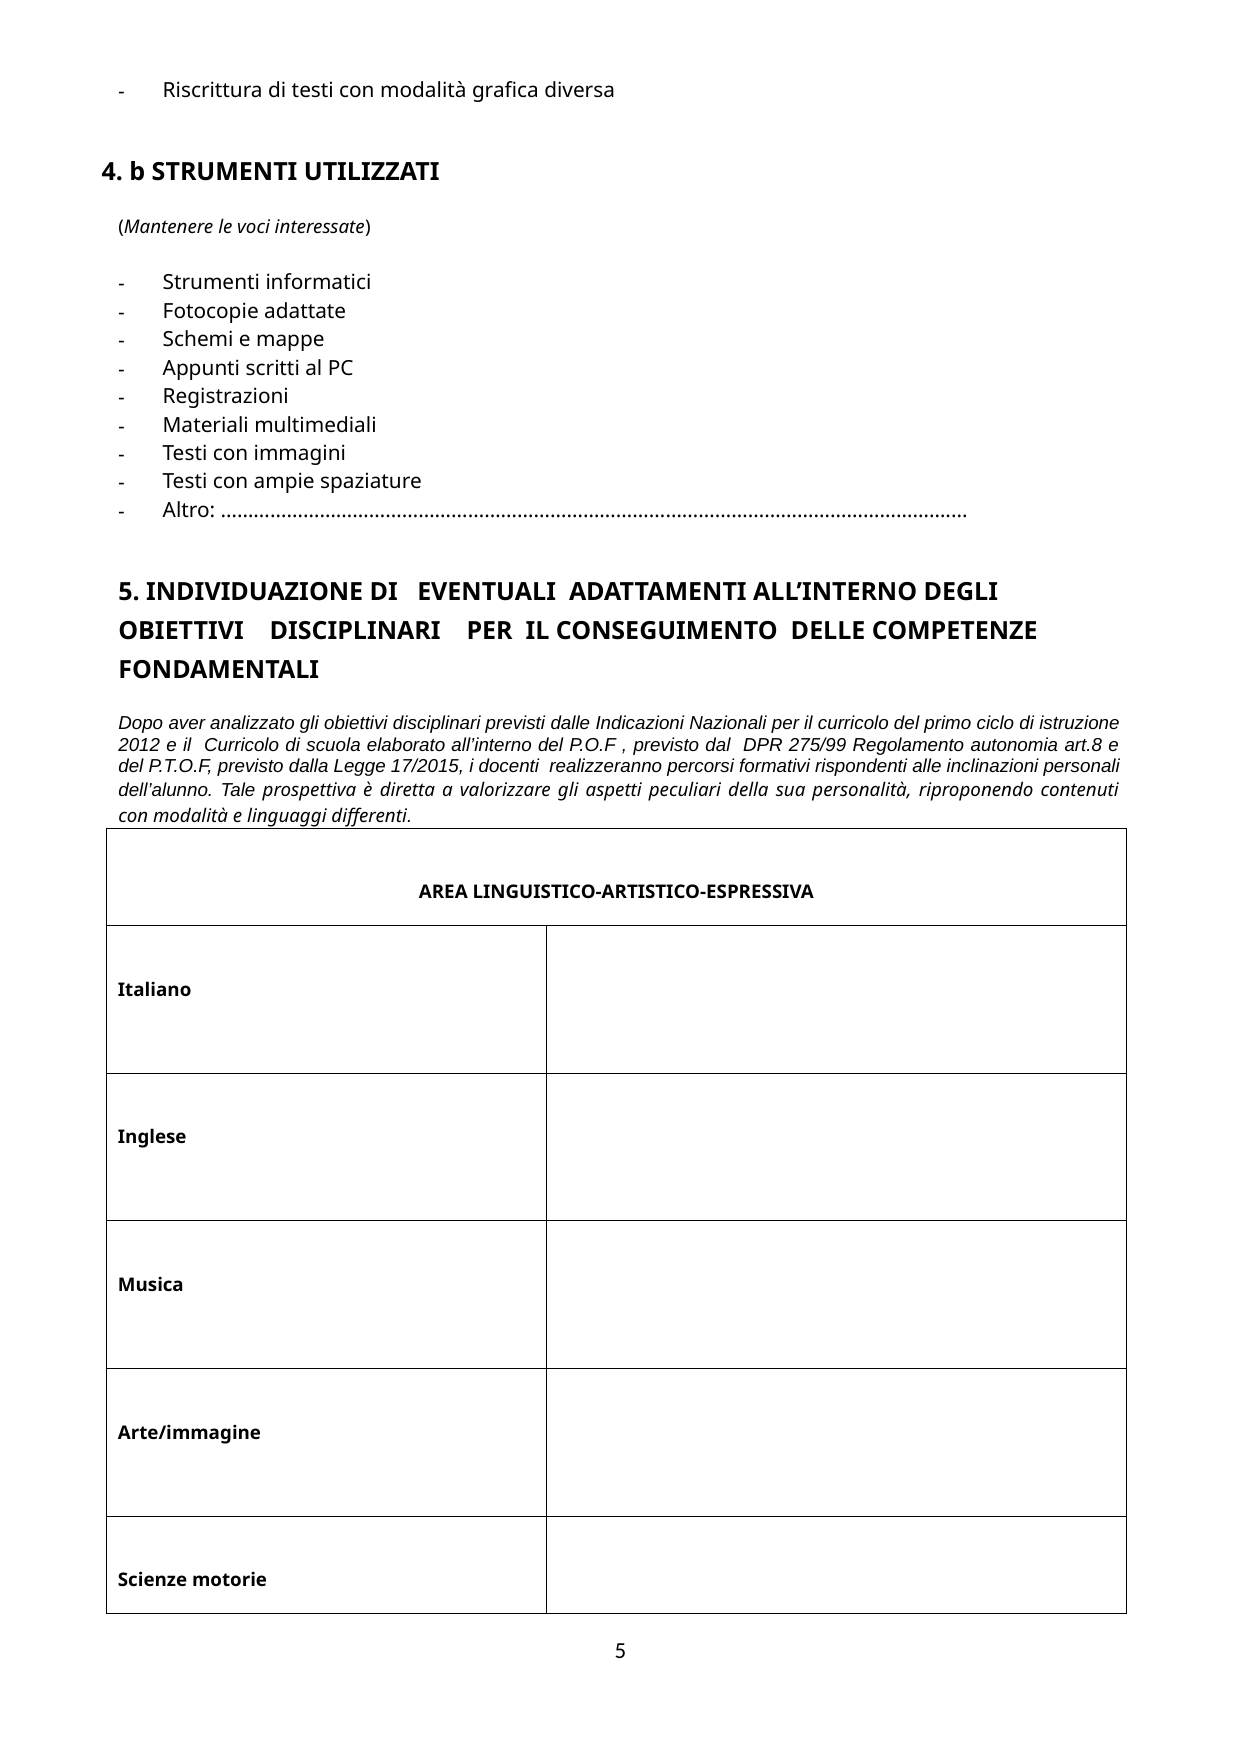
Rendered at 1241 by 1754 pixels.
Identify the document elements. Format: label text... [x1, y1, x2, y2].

table_header AREA LINGUISTICO-ARTISTICO-ESPRESSIVA [107, 829, 1126, 925]
table_cell Italiano [107, 926, 546, 1073]
table_cell [547, 1074, 1126, 1220]
table_cell [547, 1369, 1126, 1516]
text 5. INDIVIDUAZIONE DI EVENTUALI ADATTAMENTI ALL’INTERNO DEGLI OBIETTIVI DISCIPLINARI PER IL CONSEGUIMENTO DELLE COMPETENZE FONDAMENTALI [118, 573, 1122, 686]
list Testi con immagini [118, 438, 1122, 467]
table_cell [547, 926, 1126, 1073]
list Appunti scritti al PC [118, 353, 1122, 381]
text (Mantenere le voci interessate) [118, 213, 1122, 239]
list Testi con ampie spaziature [118, 467, 1122, 495]
list Materiali multimediali [118, 410, 1122, 438]
list Strumenti informatici [118, 267, 1122, 296]
table_cell Scienze motorie [107, 1517, 546, 1613]
text 4. b STRUMENTI UTILIZZATI [43, 153, 1122, 188]
table_cell [547, 1221, 1126, 1368]
list Altro: …………………………………………………………………………………………………………………….... [118, 495, 1122, 523]
list Riscrittura di testi con modalità grafica diversa [118, 75, 1122, 103]
table_cell [547, 1517, 1126, 1613]
list Fotocopie adattate [118, 296, 1122, 324]
list Schemi e mappe [118, 324, 1122, 353]
text Dopo aver analizzato gli obiettivi disciplinari previsti dalle Indicazioni Nazionali per il curricolo del primo ciclo di istruzione 2012 e il Curricolo di scuola elaborato all’interno del P.O.F , previsto dal DPR 275/99 Regolamento autonomia art.8 e del P.T.O.F, previsto dalla Legge 17/2015, i docenti realizzeranno percorsi formativi rispondenti alle inclinazioni personali dell’alunno. Tale prospettiva è diretta a valorizzare gli aspetti peculiari della sua personalità, riproponendo contenuti con modalità e linguaggi differenti. [118, 712, 1122, 828]
table_cell Musica [107, 1221, 546, 1368]
table_cell Inglese [107, 1074, 546, 1220]
list Registrazioni [118, 381, 1122, 410]
table_cell Arte/immagine [107, 1369, 546, 1516]
